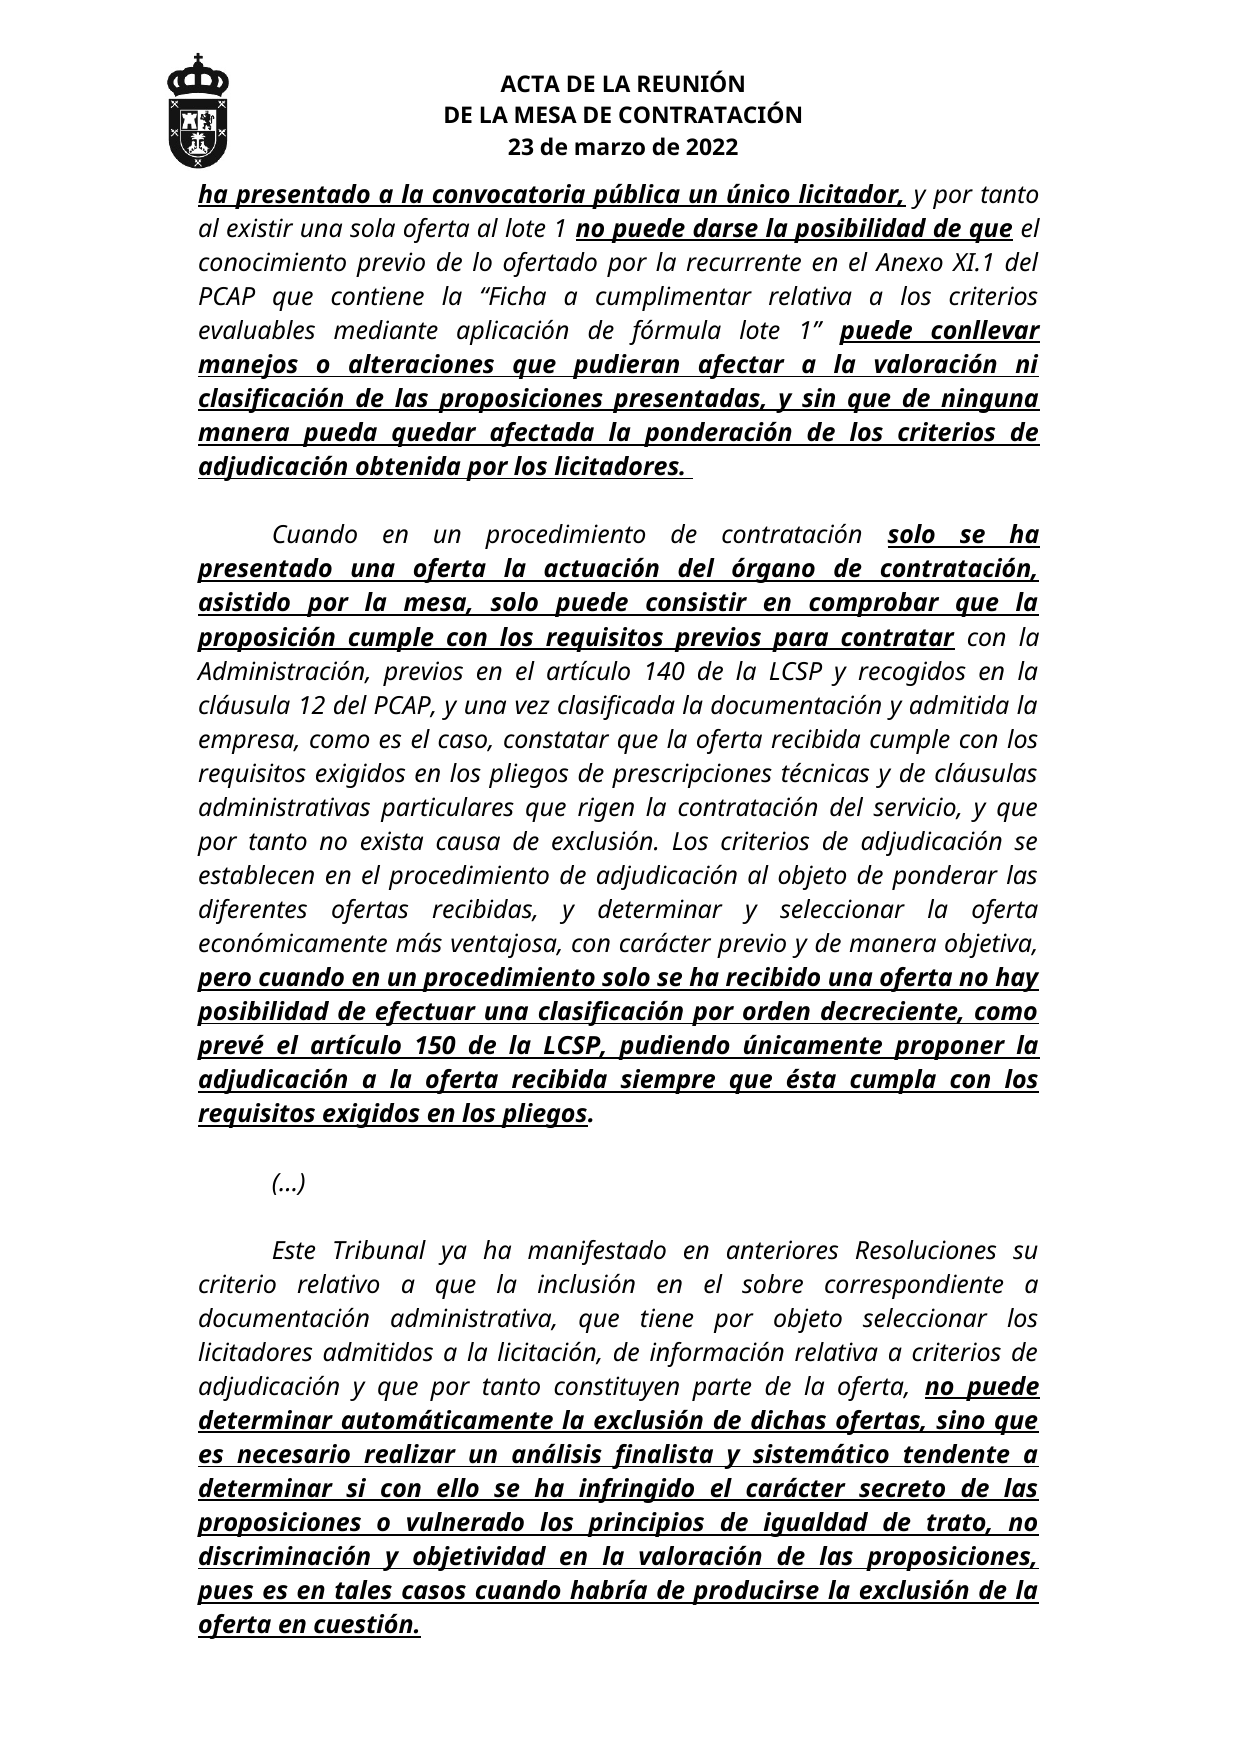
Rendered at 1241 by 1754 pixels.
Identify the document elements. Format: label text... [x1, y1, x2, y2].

text proposiciones o vulnerado los principios de igualdad de trato, no [198, 1501, 1039, 1534]
text adjudicación obtenida por los licitadores. [198, 446, 1039, 483]
text posibilidad de efectuar una clasificación por orden decreciente, como [198, 991, 1039, 1023]
text requisitos exigidos en los pliegos. [198, 1093, 1039, 1130]
text oferta en cuestión. [198, 1604, 1039, 1641]
text Este Tribunal ya ha manifestado en anteriores Resoluciones su criterio relativo a que la inclusión en el sobre correspondiente a documentación administrativa, que tiene por objeto seleccionar los licitadores admitidos a la licitación, de información relativa a criterios de adjudicación y que por tanto constituyen parte de la oferta, no puede determinar automáticamente la exclusión de dichas ofertas, sino que [198, 1232, 1039, 1431]
picture [164, 50, 231, 171]
text discriminación y objetividad en la valoración de las proposiciones, [198, 1536, 1039, 1568]
text clasificación de las proposiciones presentadas, y sin que de ninguna [198, 377, 1039, 409]
text asistido por la mesa, solo puede consistir en comprobar que la [198, 582, 1039, 614]
text ha presentado a la convocatoria pública un único licitador, y por tanto al existir una sola oferta al lote 1 no puede darse la posibilidad de que el conocimiento previo de lo ofertado por la recurrente en el Anexo XI.1 del PCAP que contiene la “Ficha a cumplimentar relativa a los criterios evaluables mediante aplicación de fórmula lote 1” puede conllevar manejos o alteraciones que pudieran afectar a la valoración ni [198, 176, 1039, 376]
text es necesario realizar un análisis finalista y sistemático tendente a [198, 1433, 1039, 1466]
text proposición cumple con los requisitos previos para contratar con la Administración, previos en el artículo 140 de la LCSP y recogidos en la cláusula 12 del PCAP, y una vez clasificada la documentación y admitida la empresa, como es el caso, constatar que la oferta recibida cumple con los requisitos exigidos en los pliegos de prescripciones técnicas y de cláusulas administrativas particulares que rigen la contratación del servicio, y que por tanto no exista causa de exclusión. Los criterios de adjudicación se establecen en el procedimiento de adjudicación al objeto de ponderar las diferentes ofertas recibidas, y determinar y seleccionar la oferta económicamente más ventajosa, con carácter previo y de manera objetiva, pero cuando en un procedimiento solo se ha recibido una oferta no hay [198, 616, 1039, 989]
text (…) [198, 1164, 1039, 1198]
text determinar si con ello se ha infringido el carácter secreto de las [198, 1467, 1039, 1499]
text prevé el artículo 150 de la LCSP, pudiendo únicamente proponer la [198, 1024, 1039, 1057]
text manera pueda quedar afectada la ponderación de los criterios de [198, 411, 1039, 444]
text Cuando en un procedimiento de contratación solo se ha presentado una oferta la actuación del órgano de contratación, [198, 517, 1039, 580]
text adjudicación a la oferta recibida siempre que ésta cumpla con los [198, 1059, 1039, 1091]
text pues es en tales casos cuando habría de producirse la exclusión de la [198, 1569, 1039, 1602]
